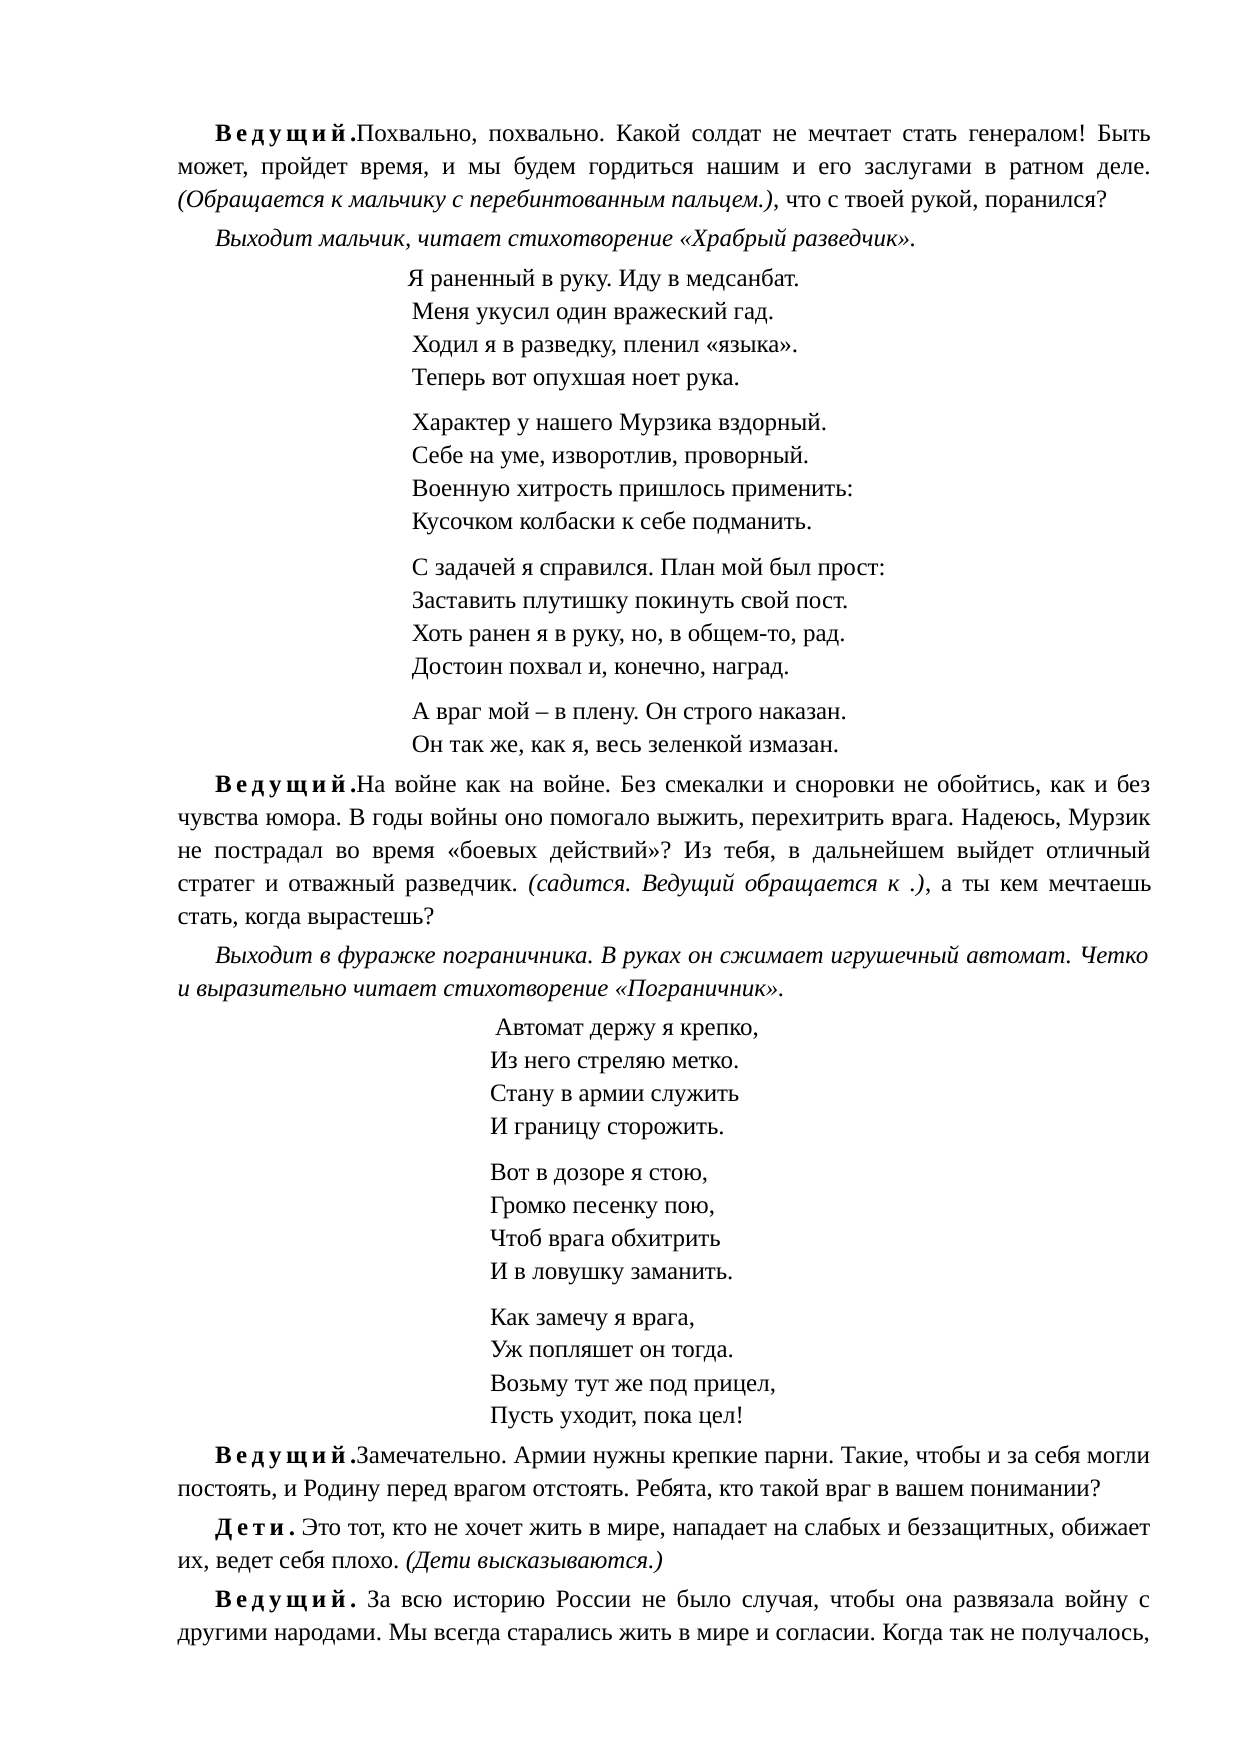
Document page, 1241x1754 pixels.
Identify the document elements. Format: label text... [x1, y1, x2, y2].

text Ведущий. За всю историю России не было случая, чтобы она развязала войну с другими народами. Мы всегда старались жить в мире и согласии. Когда так не получалось, [177, 1584, 1152, 1646]
text Выходит мальчик, читает стихотворение «Храбрый разведчик». [177, 223, 1152, 252]
text Ведущий.На войне как на войне. Без смекалки и сноровки не обойтись, как и без чувства юмора. В годы войны оно помогало выжить, перехитрить врага. Надеюсь, Мурзик не пострадал во время «боевых действий»? Из тебя, в дальнейшем выйдет отличный стратег и отважный разведчик. (садится. Ведущий обращается к .), а ты кем мечтаешь стать, когда вырастешь? [177, 769, 1152, 929]
text Дети. Это тот, кто не хочет жить в мире, нападает на слабых и беззащитных, обижает их, ведет себя плохо. (Дети высказываются.) [177, 1512, 1152, 1574]
text А враг мой – в плену. Он строго наказан. [412, 696, 1152, 725]
text Кусочком колбаски к себе подманить. [412, 506, 1152, 535]
text Он так же, как я, весь зеленкой измазан. [412, 729, 1152, 758]
text Из него стреляю метко. [490, 1045, 1152, 1074]
text Уж попляшет он тогда. [490, 1334, 1152, 1363]
text Хоть ранен я в руку, но, в общем-то, рад. [412, 618, 1152, 647]
text Пусть уходит, пока цел! [490, 1401, 1152, 1429]
text Как замечу я врага, [490, 1302, 1152, 1330]
text Характер у нашего Мурзика вздорный. [412, 407, 1152, 436]
text Ходил я в разведку, пленил «языка». [412, 329, 1152, 357]
text И в ловушку заманить. [490, 1256, 1152, 1285]
text И границу сторожить. [490, 1111, 1152, 1140]
text Стану в армии служить [490, 1078, 1152, 1107]
text Достоин похвал и, конечно, наград. [412, 651, 1152, 680]
text Возьму тут же под прицел, [490, 1368, 1152, 1396]
text Чтоб врага обхитрить [490, 1223, 1152, 1252]
text Выходит в фуражке пограничника. В руках он сжимает игрушечный автомат. Четко и выразительно читает стихотворение «Пограничник». [177, 940, 1152, 1002]
text Заставить плутишку покинуть свой пост. [412, 585, 1152, 614]
text С задачей я справился. План мой был прост: [412, 552, 1152, 581]
text Вот в дозоре я стою, [490, 1157, 1152, 1186]
text Ведущий.Похвально, похвально. Какой солдат не мечтает стать генералом! Быть может, пройдет время, и мы будем гордиться нашим и его заслугами в ратном деле. (Обращается к мальчику с перебинтованным пальцем.), что с твоей рукой, поранился? [177, 118, 1152, 213]
text Ведущий.Замечательно. Армии нужны крепкие парни. Такие, чтобы и за себя могли постоять, и Родину перед врагом отстоять. Ребята, кто такой враг в вашем понимании? [177, 1440, 1152, 1502]
text Военную хитрость пришлось применить: [412, 473, 1152, 502]
text Громко песенку пою, [490, 1190, 1152, 1219]
text Меня укусил один вражеский гад. [412, 296, 1152, 324]
text Автомат держу я крепко, [177, 1012, 1152, 1041]
text Себе на уме, изворотлив, проворный. [412, 440, 1152, 469]
text Я раненный в руку. Иду в медсанбат. [177, 263, 1152, 291]
text Теперь вот опухшая ноет рука. [412, 362, 1152, 391]
